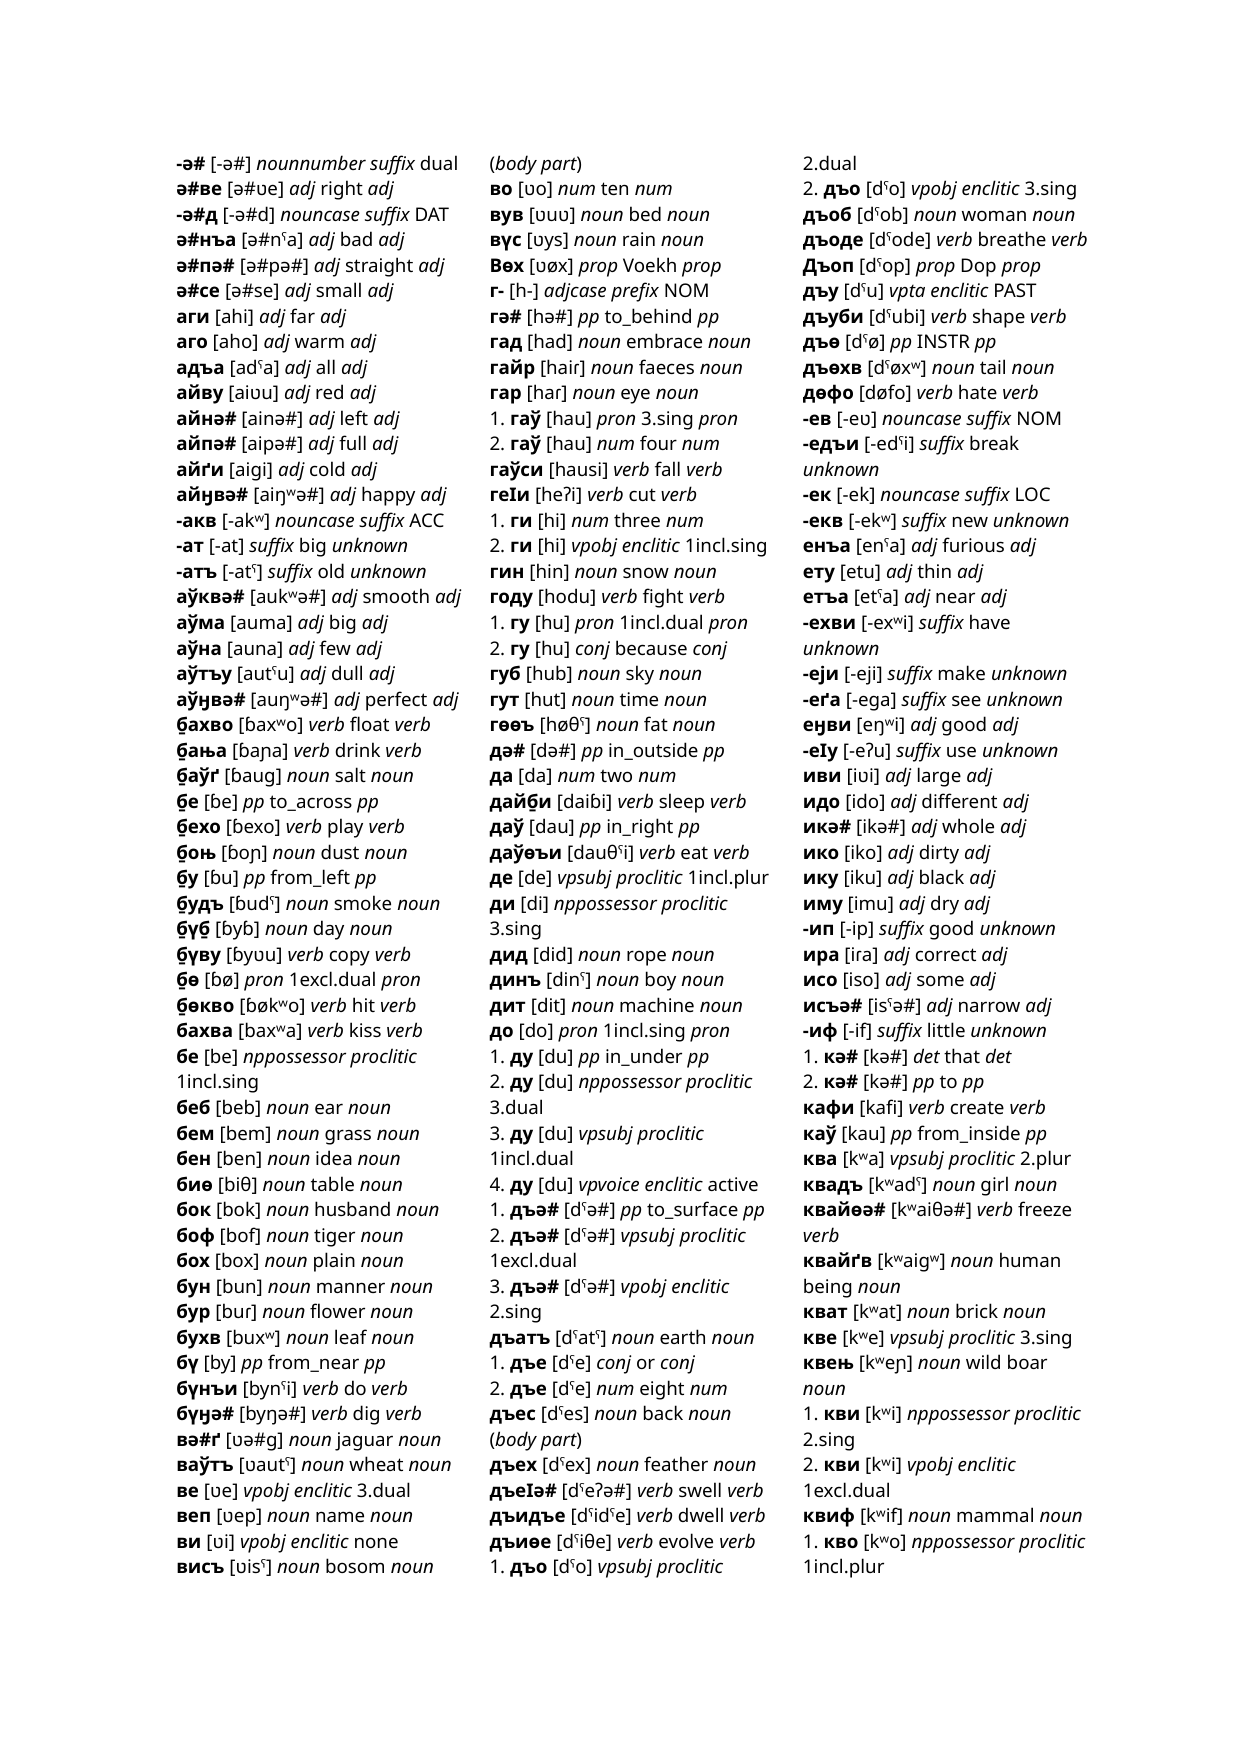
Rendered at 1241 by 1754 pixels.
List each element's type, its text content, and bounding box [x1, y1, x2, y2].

text дъатъ [dˤatˤ] noun earth noun [489, 1324, 777, 1349]
text -ə# [-ə#] nounnumber suffix dual [176, 150, 463, 176]
text бур [buɾ] noun flower noun [176, 1298, 463, 1324]
text етъа [etˤa] adj near adj [803, 584, 1090, 609]
text айӈвə# [aiŋʷə#] adj happy adj [176, 482, 463, 507]
text веп [ʋep] noun name noun [176, 1503, 463, 1528]
text дъес [dˤes] noun back noun (body part) [489, 1401, 777, 1452]
text -иф [-if] suffix little unknown [803, 1018, 1090, 1043]
text квењ [kʷeɲ] noun wild boar noun [803, 1349, 1090, 1401]
text 2.dual [803, 150, 1090, 176]
text 1. дъе [dˤe] conj or conj [489, 1349, 777, 1375]
text дъеӏə# [dˤeʔə#] verb swell verb [489, 1477, 777, 1503]
text гар [haɾ] noun eye noun [489, 380, 777, 405]
text -еји [-eji] suffix make unknown [803, 660, 1090, 686]
text 2. кə# [kə#] pp to pp [803, 1069, 1090, 1094]
text айпə# [aipə#] adj full adj [176, 431, 463, 456]
text икə# [ikə#] adj whole adj [803, 813, 1090, 839]
text бен [ben] noun idea noun [176, 1145, 463, 1171]
text 1. дъə# [dˤə#] pp to_surface pp [489, 1196, 777, 1222]
text б̱ө [ɓø] pron 1excl.dual pron [176, 967, 463, 992]
text биѳ [biθ] noun table noun [176, 1171, 463, 1196]
text боф [bof] noun tiger noun [176, 1222, 463, 1247]
text еӈви [eŋʷi] adj good adj [803, 711, 1090, 737]
text кват [kʷat] noun brick noun [803, 1298, 1090, 1324]
text дид [did] noun rope noun [489, 941, 777, 967]
text бү [by] pp from_near pp [176, 1349, 463, 1375]
text вув [ʋuʋ] noun bed noun [489, 201, 777, 227]
text 1. кви [kʷi] nppossessor proclitic 2.sing [803, 1401, 1090, 1452]
text Вөх [ʋøx] prop Voekh prop [489, 252, 777, 278]
text ə#ве [ə#ʋe] adj right adj [176, 176, 463, 201]
text б̱аўґ [ɓauɡ] noun salt noun [176, 762, 463, 788]
text гөѳъ [høθˤ] noun fat noun [489, 711, 777, 737]
text б̱у [ɓu] pp from_left pp [176, 864, 463, 890]
text дъө [dˤø] pp INSTR pp [803, 329, 1090, 354]
text дъех [dˤex] noun feather noun [489, 1452, 777, 1477]
text -ип [-ip] suffix good unknown [803, 916, 1090, 941]
text дъуби [dˤubi] verb shape verb [803, 303, 1090, 329]
text 2. гу [hu] conj because conj [489, 635, 777, 660]
text 2. ги [hi] vpobj enclitic 1incl.sing [489, 533, 777, 558]
text -еґа [-eɡa] suffix see unknown [803, 686, 1090, 711]
text 4. ду [du] vpvoice enclitic active [489, 1171, 777, 1196]
text году [hodu] verb fight verb [489, 584, 777, 609]
text вүс [ʋys] noun rain noun [489, 227, 777, 252]
text де [de] vpsubj proclitic 1incl.plur [489, 864, 777, 890]
text ква [kʷa] vpsubj proclitic 2.plur [803, 1145, 1090, 1171]
text ику [iku] adj black adj [803, 864, 1090, 890]
text 1. кво [kʷo] nppossessor proclitic 1incl.plur [803, 1528, 1090, 1579]
text айґи [aiɡi] adj cold adj [176, 456, 463, 482]
text иму [imu] adj dry adj [803, 890, 1090, 916]
text ваўтъ [ʋautˤ] noun wheat noun [176, 1452, 463, 1477]
text кве [kʷe] vpsubj proclitic 3.sing [803, 1324, 1090, 1349]
text аўна [auna] adj few adj [176, 635, 463, 660]
text дөфо [døfo] verb hate verb [803, 380, 1090, 405]
text ира [iɾa] adj correct adj [803, 941, 1090, 967]
text 2. дъо [dˤo] vpobj enclitic 3.sing [803, 176, 1090, 201]
text дъоб [dˤob] noun woman noun [803, 201, 1090, 227]
text -атъ [-atˤ] suffix old unknown [176, 558, 463, 584]
text да [da] num two num [489, 762, 777, 788]
text 1. гу [hu] pron 1incl.dual pron [489, 609, 777, 635]
text гин [hin] noun snow noun [489, 558, 777, 584]
text 1. гаў [hau] pron 3.sing pron [489, 405, 777, 431]
text исо [iso] adj some adj [803, 967, 1090, 992]
text -ев [-eʋ] nouncase suffix NOM [803, 405, 1090, 431]
text ико [iko] adj dirty adj [803, 839, 1090, 864]
text геӏи [heʔi] verb cut verb [489, 482, 777, 507]
text б̱ања [ɓaɲa] verb drink verb [176, 737, 463, 762]
text -ехви [-exʷi] suffix have unknown [803, 609, 1090, 660]
text -едъи [-edˤi] suffix break unknown [803, 431, 1090, 482]
text -еӏу [-eʔu] suffix use unknown [803, 737, 1090, 762]
text ə#нъа [ə#nˤa] adj bad adj [176, 227, 463, 252]
text гаўси [hausi] verb fall verb [489, 456, 777, 482]
text дъөхв [dˤøxʷ] noun tail noun [803, 354, 1090, 380]
text дит [dit] noun machine noun [489, 992, 777, 1018]
text б̱үву [ɓyʋu] verb copy verb [176, 941, 463, 967]
text ди [di] nppossessor proclitic 3.sing [489, 890, 777, 941]
text б̱үб̱ [ɓyɓ] noun day noun [176, 916, 463, 941]
text аўӈвə# [auŋʷə#] adj perfect adj [176, 686, 463, 711]
text аго [aho] adj warm adj [176, 329, 463, 354]
text 2. дъе [dˤe] num eight num [489, 1375, 777, 1401]
text айнə# [ainə#] adj left adj [176, 405, 463, 431]
text 2. дъə# [dˤə#] vpsubj proclitic 1excl.dual [489, 1222, 777, 1273]
text 3. ду [du] vpsubj proclitic 1incl.dual [489, 1120, 777, 1171]
text 2. гаў [hau] num four num [489, 431, 777, 456]
text гад [had] noun embrace noun [489, 329, 777, 354]
text 1. дъо [dˤo] vpsubj proclitic [489, 1554, 777, 1579]
text квиф [kʷif] noun mammal noun [803, 1503, 1090, 1528]
text бахва [baxʷa] verb kiss verb [176, 1018, 463, 1043]
text г- [h-] adjcase prefix NOM [489, 278, 777, 303]
text дъоде [dˤode] verb breathe verb [803, 227, 1090, 252]
text бүӈə# [byŋə#] verb dig verb [176, 1401, 463, 1426]
text 1. ги [hi] num three num [489, 507, 777, 533]
text ə#пə# [ə#pə#] adj straight adj [176, 252, 463, 278]
text квайѳə# [kʷaiθə#] verb freeze verb [803, 1196, 1090, 1247]
text б̱ахво [ɓaxʷo] verb float verb [176, 711, 463, 737]
text б̱оњ [ɓoɲ] noun dust noun [176, 839, 463, 864]
text адъа [adˤa] adj all adj [176, 354, 463, 380]
text до [do] pron 1incl.sing pron [489, 1018, 777, 1043]
text даў [dau] pp in_right pp [489, 813, 777, 839]
text -ат [-at] suffix big unknown [176, 533, 463, 558]
text бухв [buxʷ] noun leaf noun [176, 1324, 463, 1349]
text -акв [-akʷ] nouncase suffix ACC [176, 507, 463, 533]
text идо [ido] adj different adj [803, 788, 1090, 813]
text аўквə# [aukʷə#] adj smooth adj [176, 584, 463, 609]
text аўма [auma] adj big adj [176, 609, 463, 635]
text енъа [enˤa] adj furious adj [803, 533, 1090, 558]
text ве [ʋe] vpobj enclitic 3.dual [176, 1477, 463, 1503]
text ету [etu] adj thin adj [803, 558, 1090, 584]
text 2. кви [kʷi] vpobj enclitic 1excl.dual [803, 1452, 1090, 1503]
text бүнъи [bynˤi] verb do verb [176, 1375, 463, 1401]
text даўѳъи [dauθˤi] verb eat verb [489, 839, 777, 864]
text бем [bem] noun grass noun [176, 1120, 463, 1145]
text бун [bun] noun manner noun [176, 1273, 463, 1298]
text Дъоп [dˤop] prop Dop prop [803, 252, 1090, 278]
text гайр [haiɾ] noun faeces noun [489, 354, 777, 380]
text б̱өкво [ɓøkʷo] verb hit verb [176, 992, 463, 1018]
text б̱удъ [ɓudˤ] noun smoke noun [176, 890, 463, 916]
text айву [aiʋu] adj red adj [176, 380, 463, 405]
text квайґв [kʷaiɡʷ] noun human being noun [803, 1247, 1090, 1298]
text губ [hub] noun sky noun [489, 660, 777, 686]
text квадъ [kʷadˤ] noun girl noun [803, 1171, 1090, 1196]
text во [ʋo] num ten num [489, 176, 777, 201]
text дъу [dˤu] vpta enclitic PAST [803, 278, 1090, 303]
text ə#се [ə#se] adj small adj [176, 278, 463, 303]
text ви [ʋi] vpobj enclitic none [176, 1528, 463, 1554]
text иви [iʋi] adj large adj [803, 762, 1090, 788]
text вə#ґ [ʋə#ɡ] noun jaguar noun [176, 1426, 463, 1452]
text бе [be] nppossessor proclitic 1incl.sing [176, 1043, 463, 1094]
text 1. кə# [kə#] det that det [803, 1043, 1090, 1069]
text аги [ahi] adj far adj [176, 303, 463, 329]
text 3. дъə# [dˤə#] vpobj enclitic 2.sing [489, 1273, 777, 1324]
text висъ [ʋisˤ] noun bosom noun [176, 1554, 463, 1579]
text бок [bok] noun husband noun [176, 1196, 463, 1222]
text динъ [dinˤ] noun boy noun [489, 967, 777, 992]
text дъидъе [dˤidˤe] verb dwell verb [489, 1503, 777, 1528]
text -ə#д [-ə#d] nouncase suffix DAT [176, 201, 463, 227]
text дə# [də#] pp in_outside pp [489, 737, 777, 762]
text 1. ду [du] pp in_under pp [489, 1043, 777, 1069]
text аўтъу [autˤu] adj dull adj [176, 660, 463, 686]
text дъиѳе [dˤiθe] verb evolve verb [489, 1528, 777, 1554]
text исъə# [isˤə#] adj narrow adj [803, 992, 1090, 1018]
text -ек [-ek] nouncase suffix LOC [803, 482, 1090, 507]
text -екв [-ekʷ] suffix new unknown [803, 507, 1090, 533]
text кафи [kafi] verb create verb [803, 1094, 1090, 1120]
text дайб̱и [daiɓi] verb sleep verb [489, 788, 777, 813]
text б̱ехо [ɓexo] verb play verb [176, 813, 463, 839]
text гə# [hə#] pp to_behind pp [489, 303, 777, 329]
text б̱е [ɓe] pp to_across pp [176, 788, 463, 813]
text гут [hut] noun time noun [489, 686, 777, 711]
text (body part) [489, 150, 777, 176]
text беб [beb] noun ear noun [176, 1094, 463, 1120]
text каў [kau] pp from_inside pp [803, 1120, 1090, 1145]
text 2. ду [du] nppossessor proclitic 3.dual [489, 1069, 777, 1120]
text бох [box] noun plain noun [176, 1247, 463, 1273]
